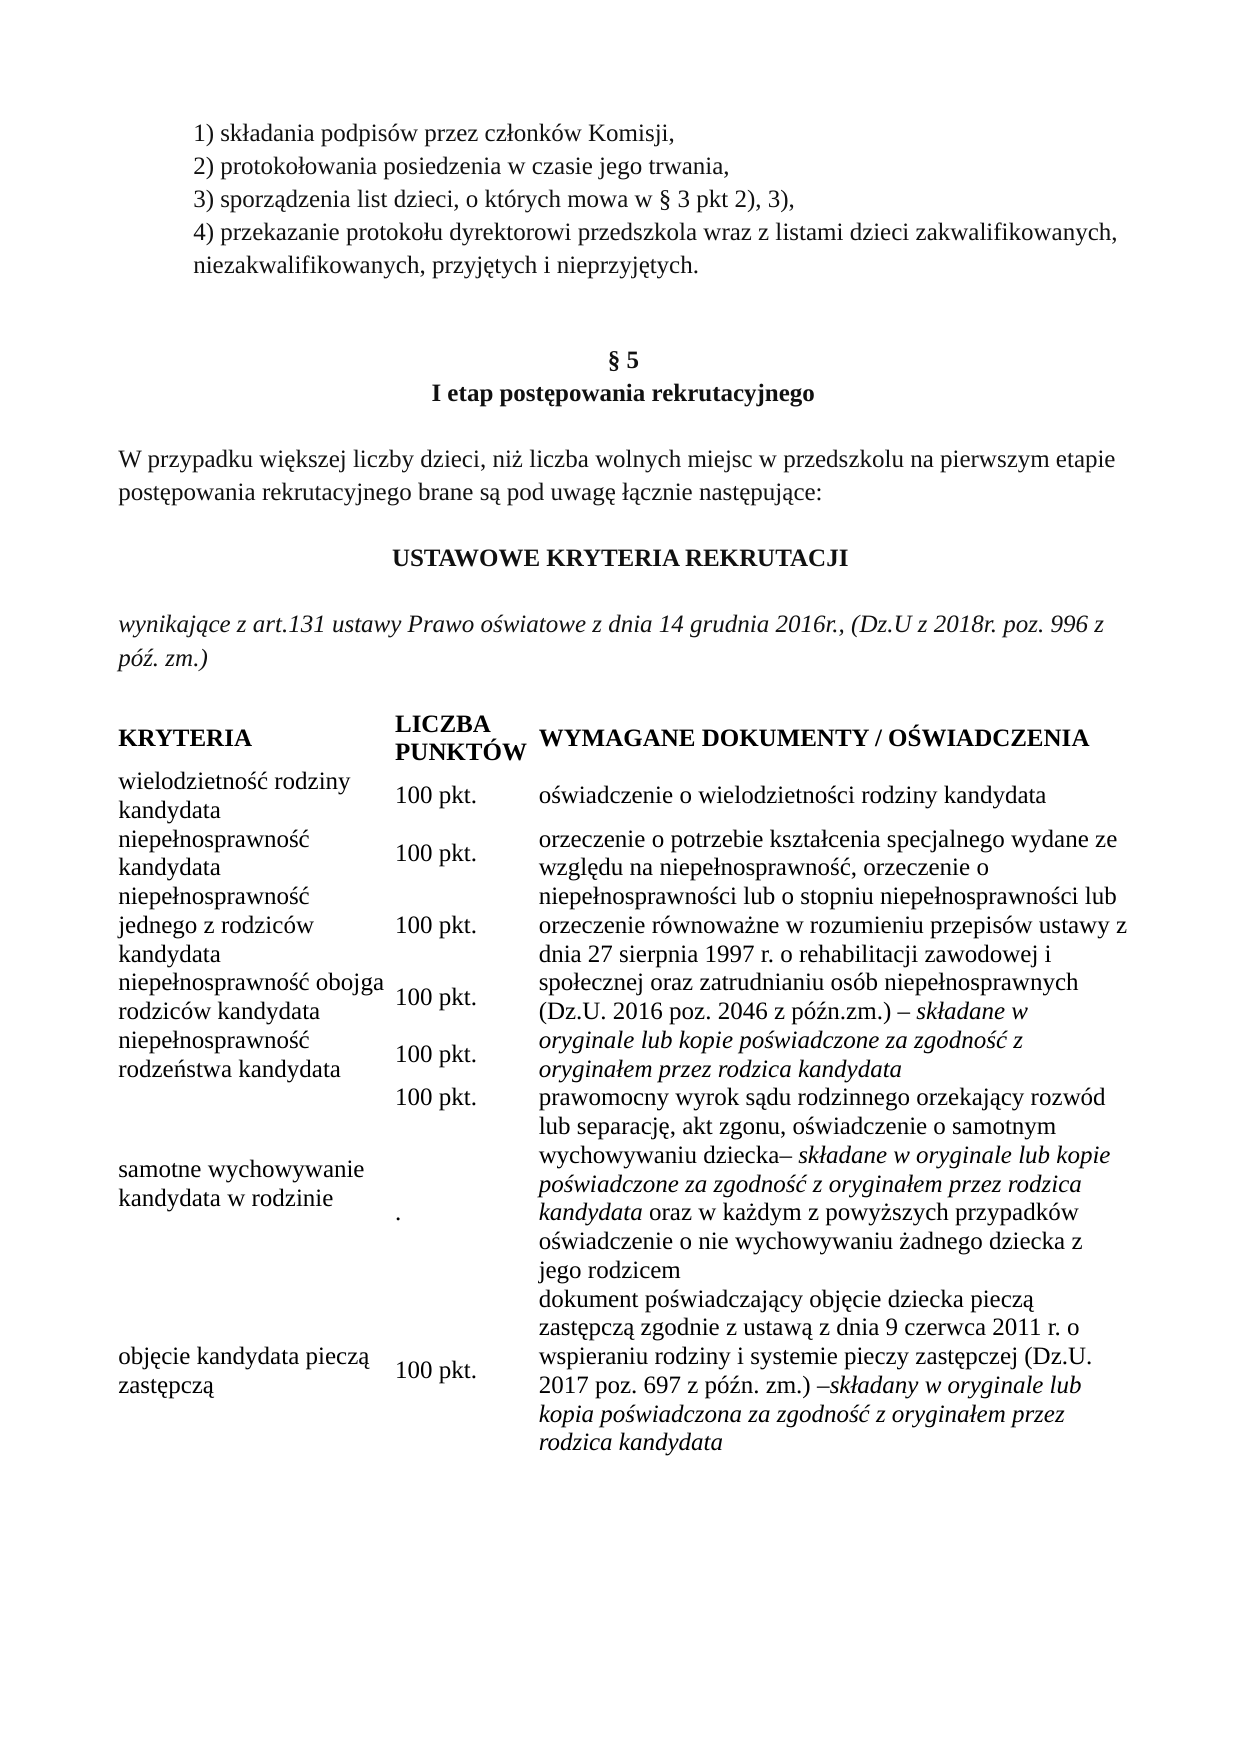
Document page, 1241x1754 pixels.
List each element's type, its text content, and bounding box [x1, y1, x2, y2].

text I etap postępowania rekrutacyjnego [118, 378, 1122, 407]
table_cell prawomocny wyrok sądu rodzinnego orzekający rozwód lub separację, akt zgonu, oświadczenie o samotnym wychowywaniu dziecka– składane w oryginale lub kopie poświadczone za zgodność z oryginałem przez rodzica kandydata oraz w każdym z powyższych przypadków oświadczenie o nie wychowywaniu żadnego dziecka z jego rodzicem [539, 1083, 1129, 1284]
table_cell dokument poświadczający objęcie dziecka pieczą zastępczą zgodnie z ustawą z dnia 9 czerwca 2011 r. o wspieraniu rodziny i systemie pieczy zastępczej (Dz.U. 2017 poz. 697 z późn. zm.) –składany w oryginale lub kopia poświadczona za zgodność z oryginałem przez rodzica kandydata [539, 1284, 1129, 1456]
table_cell 100 pkt. [395, 766, 538, 824]
table_cell niepełnosprawność kandydata [118, 824, 395, 881]
list 1) składania podpisów przez członków Komisji, 2) protokołowania posiedzenia w czasie jego trwania, 3) sporządzenia list dzieci, o których mowa w § 3 pkt 2), 3), 4) przekazanie protokołu dyrektorowi przedszkola wraz z listami dzieci zakwalifikowanych, niezakwalifikowanych, przyjętych i nieprzyjętych. [156, 118, 1122, 279]
table_cell 100 pkt. [395, 1284, 538, 1456]
table_cell oświadczenie o wielodzietności rodziny kandydata [539, 766, 1129, 824]
table_cell . [395, 1140, 538, 1284]
table_header LICZBA PUNKTÓW [395, 709, 538, 766]
table_cell niepełnosprawność rodzeństwa kandydata [118, 1025, 395, 1082]
table_cell 100 pkt. [395, 1025, 538, 1082]
table_cell 100 pkt. [395, 968, 538, 1025]
text W przypadku większej liczby dzieci, niż liczba wolnych miejsc w przedszkolu na pierwszym etapie postępowania rekrutacyjnego brane są pod uwagę łącznie następujące: [118, 411, 1122, 506]
table_cell 100 pkt. [395, 881, 538, 967]
table_cell 100 pkt. [395, 1083, 538, 1140]
table_cell niepełnosprawność jednego z rodziców kandydata [118, 881, 395, 967]
text USTAWOWE KRYTERIA REKRUTACJI [118, 543, 1122, 572]
table_cell objęcie kandydata pieczą zastępczą [118, 1284, 395, 1456]
table_header WYMAGANE DOKUMENTY / OŚWIADCZENIA [539, 709, 1129, 766]
table_cell niepełnosprawność obojga rodziców kandydata [118, 968, 395, 1025]
table_cell 100 pkt. [395, 824, 538, 881]
table_header KRYTERIA [118, 709, 395, 766]
table_cell samotne wychowywanie kandydata w rodzinie [118, 1083, 395, 1284]
table_cell orzeczenie o potrzebie kształcenia specjalnego wydane ze względu na niepełnosprawność, orzeczenie o niepełnosprawności lub o stopniu niepełnosprawności lub orzeczenie równoważne w rozumieniu przepisów ustawy z dnia 27 sierpnia 1997 r. o rehabilitacji zawodowej i społecznej oraz zatrudnianiu osób niepełnosprawnych (Dz.U. 2016 poz. 2046 z późn.zm.) – składane w oryginale lub kopie poświadczone za zgodność z oryginałem przez rodzica kandydata [539, 824, 1129, 1082]
table_cell wielodzietność rodziny kandydata [118, 766, 395, 824]
text § 5 [118, 345, 1122, 374]
text wynikające z art.131 ustawy Prawo oświatowe z dnia 14 grudnia 2016r., (Dz.U z 2018r. poz. 996 z póź. zm.) [118, 609, 1122, 671]
